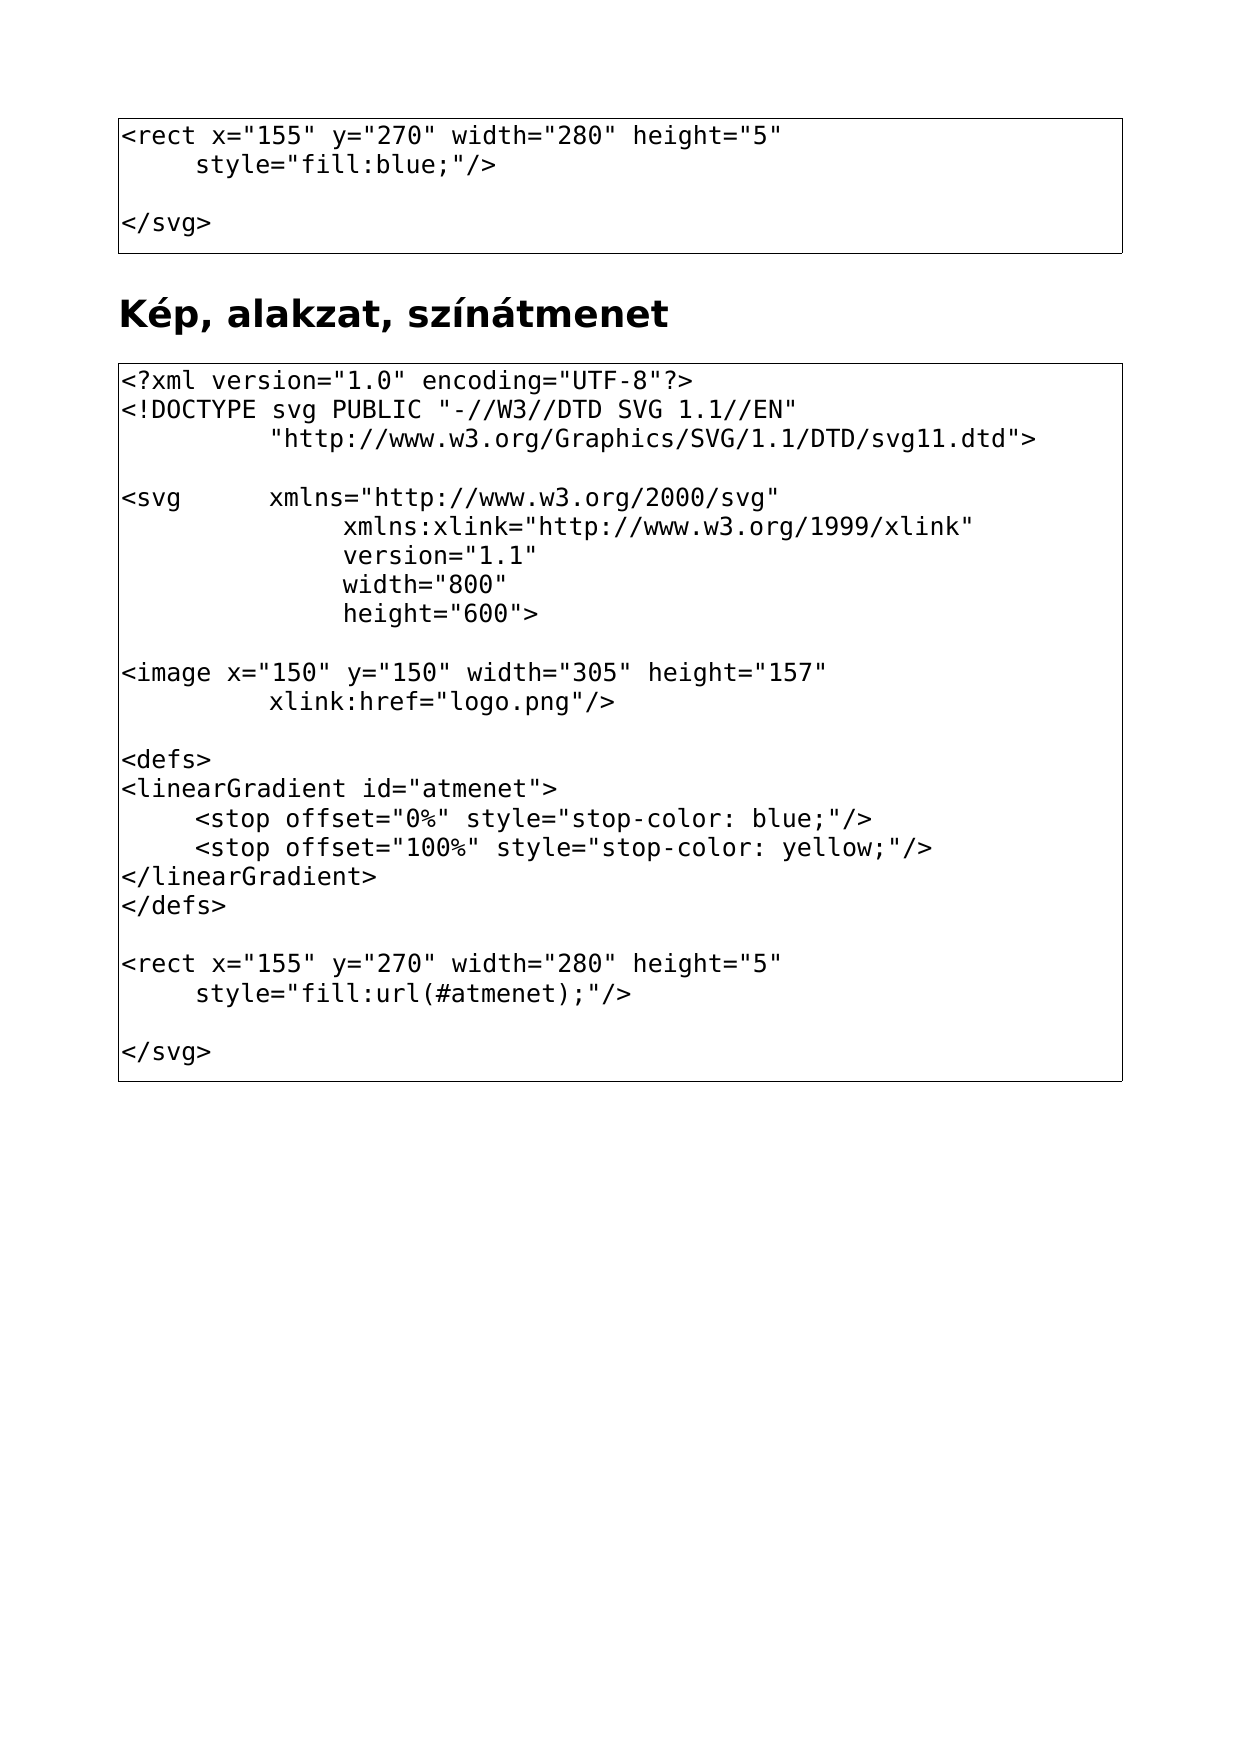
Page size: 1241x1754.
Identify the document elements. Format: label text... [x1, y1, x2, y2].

table_header <rect x="155" y="270" width="280" height="5" style="fill:blue;"/> </svg> [119, 119, 1122, 252]
table_header <?xml version="1.0" encoding="UTF-8"?> <!DOCTYPE svg PUBLIC "-//W3//DTD SVG 1.1//EN" "http://www.w3.org/Graphics/SVG/1.1/DTD/svg11.dtd"> <svg xmlns="http://www.w3.org/2000/svg" xmlns:xlink="http://www.w3.org/1999/xlink" version="1.1" width="800" height="600"> <image x="150" y="150" width="305" height="157" xlink:href="logo.png"/> <defs> <linearGradient id="atmenet"> <stop offset="0%" style="stop-color: blue;"/> <stop offset="100%" style="stop-color: yellow;"/> </linearGradient> </defs> <rect x="155" y="270" width="280" height="5" style="fill:url(#atmenet);"/> </svg> [119, 364, 1122, 1081]
subtitle Kép, alakzat, színátmenet [118, 292, 1122, 336]
